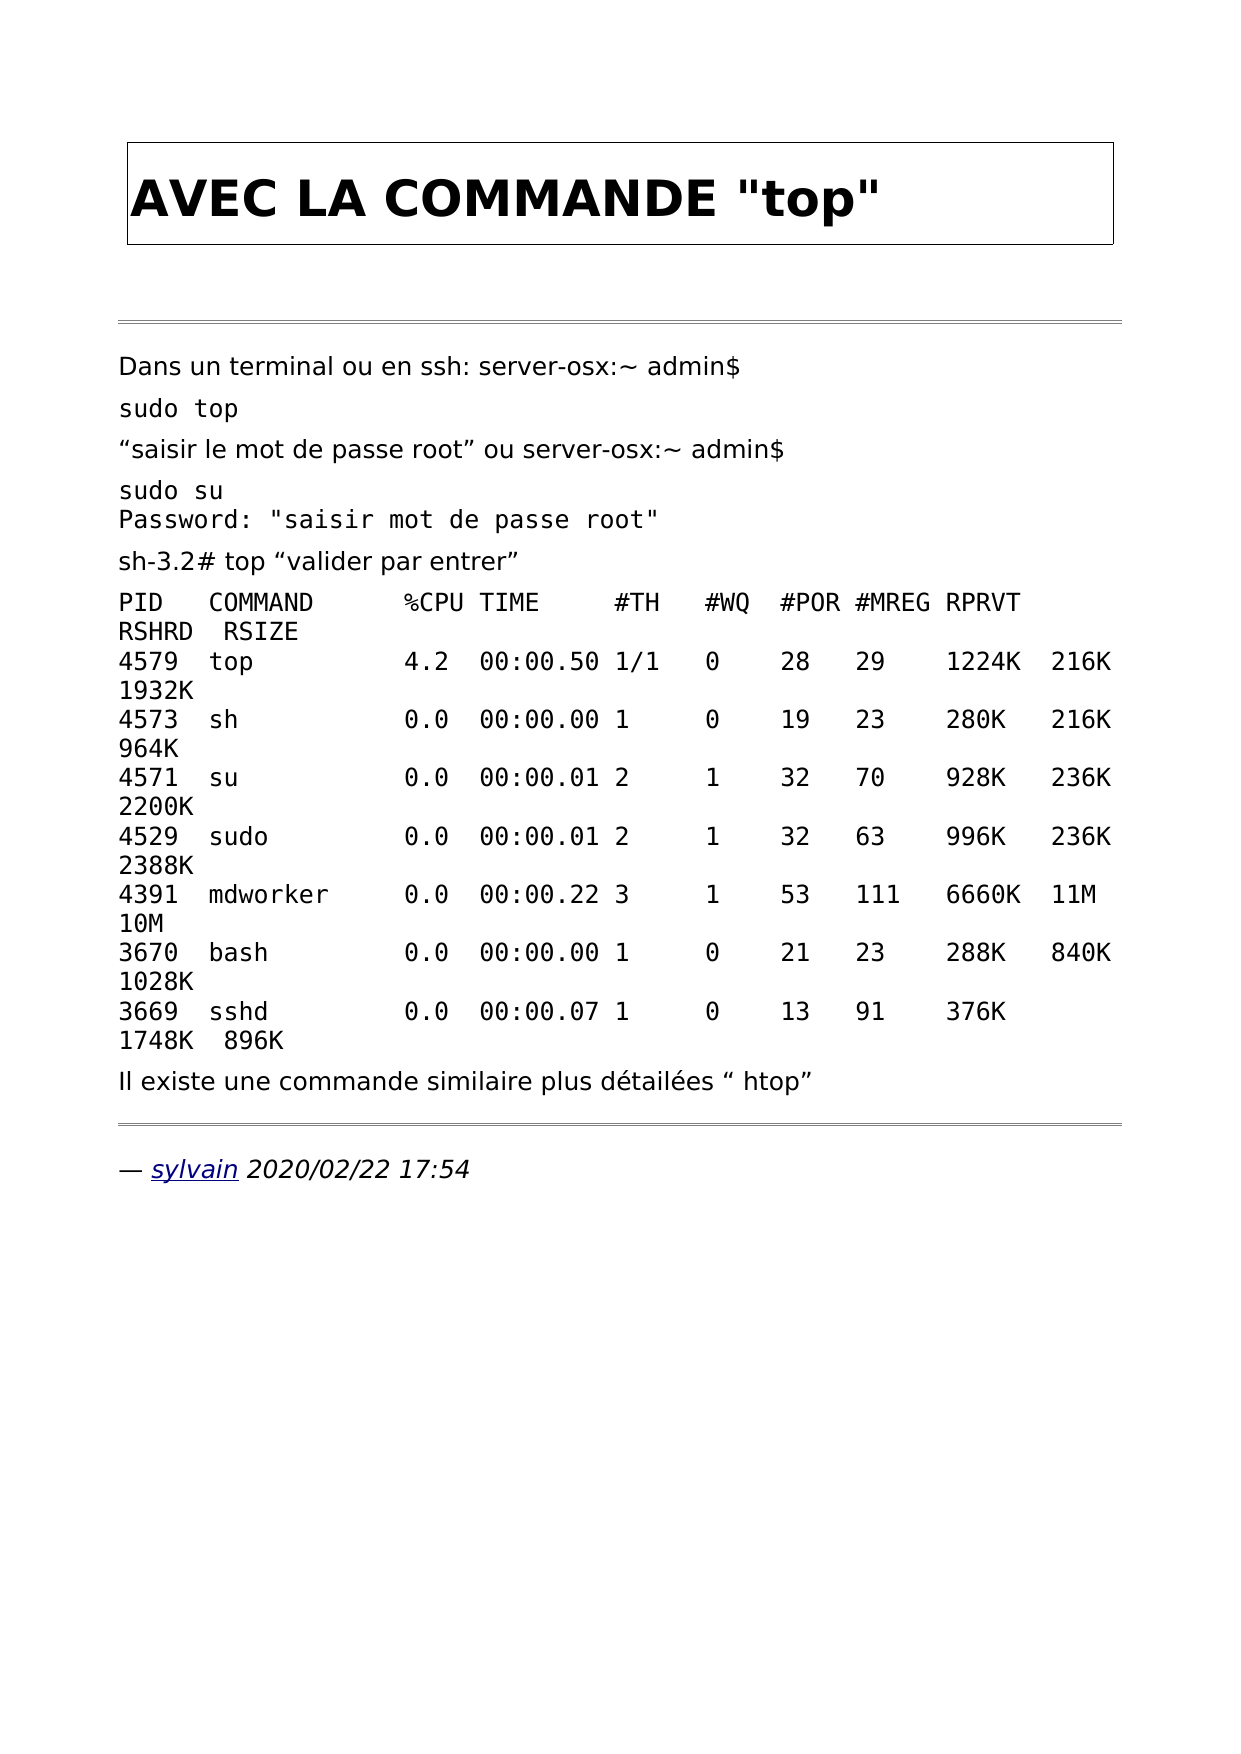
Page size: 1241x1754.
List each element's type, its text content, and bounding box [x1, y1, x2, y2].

text Dans un terminal ou en ssh: server-osx:~ admin$ [118, 352, 1122, 381]
text “saisir le mot de passe root” ou server-osx:~ admin$ [118, 435, 1122, 464]
text sh-3.2# top “valider par entrer” [118, 547, 1122, 576]
text — sylvain 2020/02/22 17:54 [118, 1155, 1122, 1184]
table_header AVEC LA COMMANDE "top" [128, 143, 1113, 243]
text sudo su Password: "saisir mot de passe root" [118, 477, 1122, 535]
text Il existe une commande similaire plus détailées “ htop” [118, 1067, 1122, 1096]
text sudo top [118, 394, 1122, 423]
text PID COMMAND %CPU TIME #TH #WQ #POR #MREG RPRVT RSHRD RSIZE 4579 top 4.2 00:00.50 1/1 0 28 29 1224K 216K 1932K 4573 sh 0.0 00:00.00 1 0 19 23 280K 216K 964K 4571 su 0.0 00:00.01 2 1 32 70 928K 236K 2200K 4529 sudo 0.0 00:00.01 2 1 32 63 996K 236K 2388K 4391 mdworker 0.0 00:00.22 3 1 53 111 6660K 11M 10M 3670 bash 0.0 00:00.00 1 0 21 23 288K 840K 1028K 3669 sshd 0.0 00:00.07 1 0 13 91 376K 1748K 896K [118, 588, 1122, 1055]
